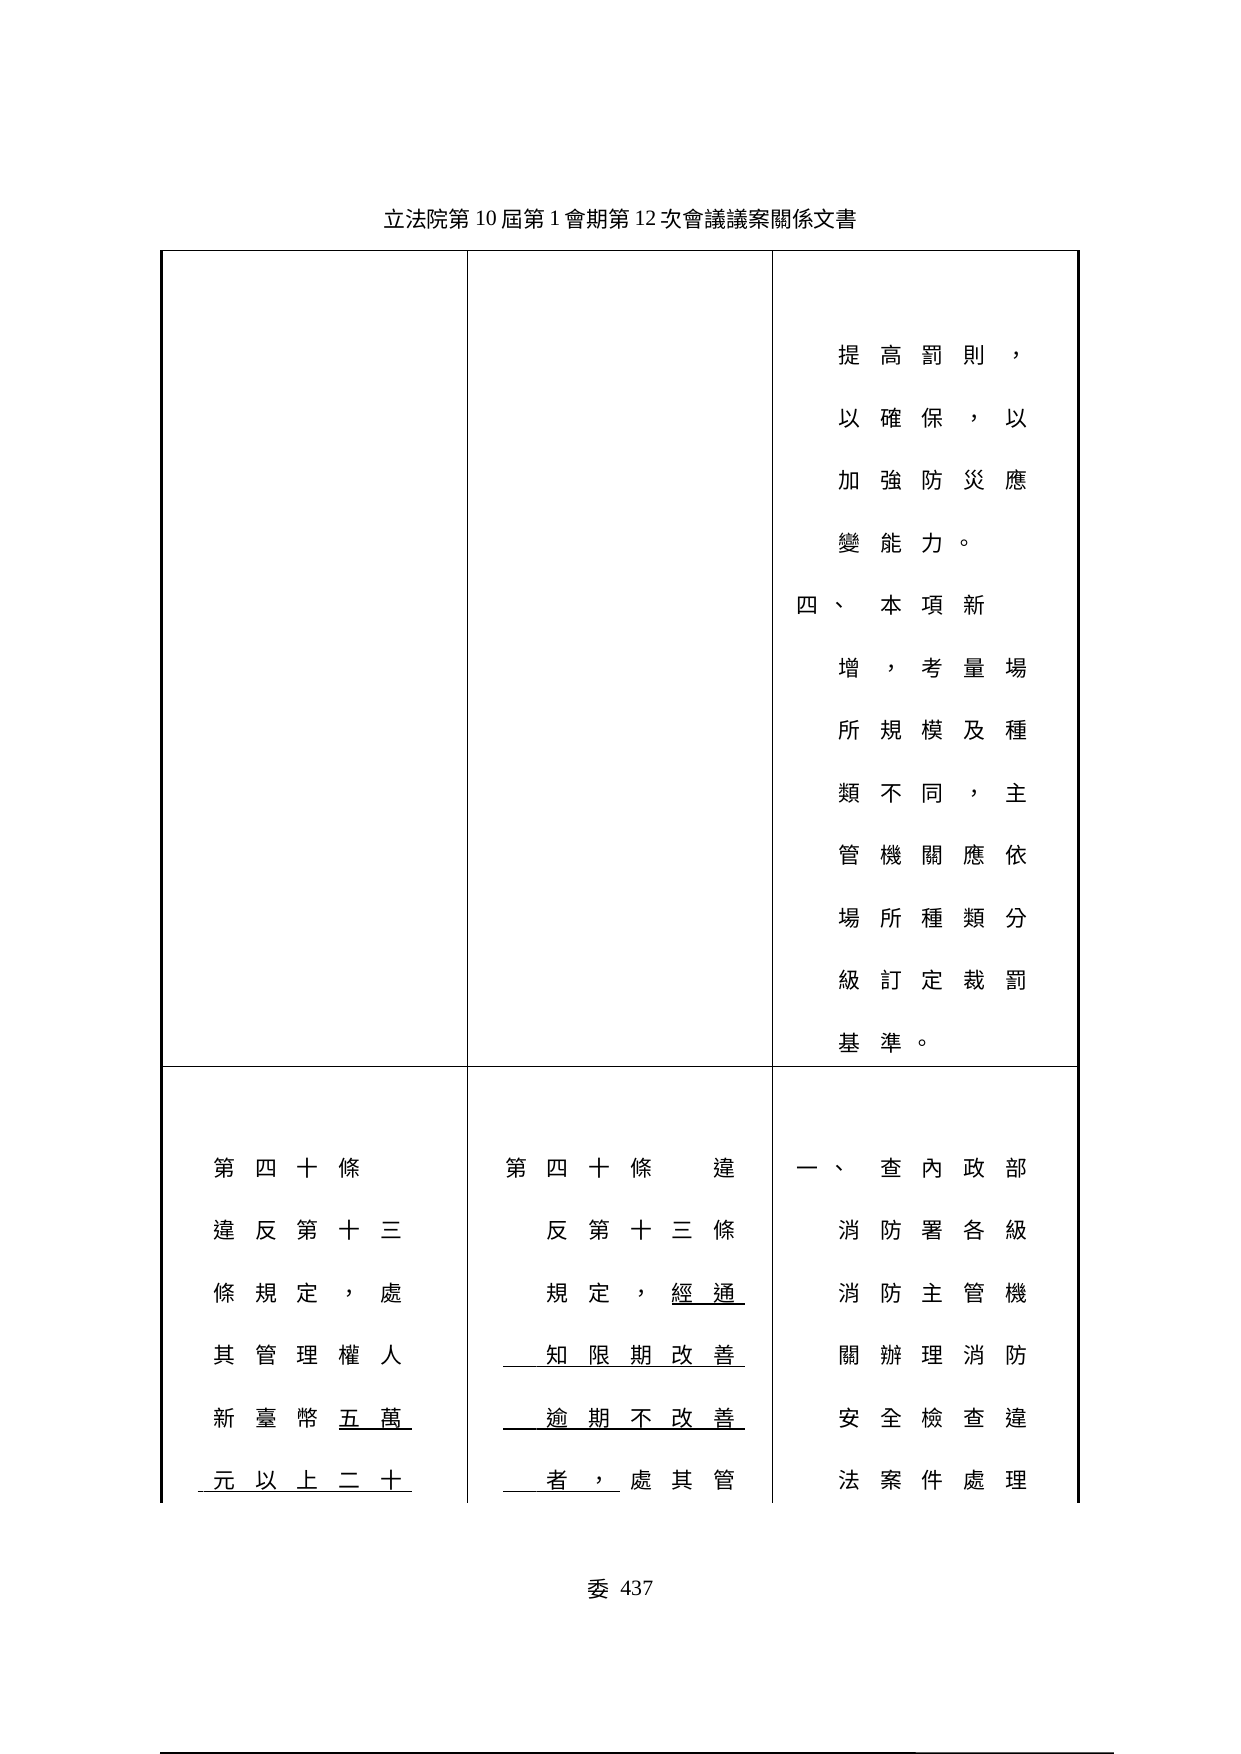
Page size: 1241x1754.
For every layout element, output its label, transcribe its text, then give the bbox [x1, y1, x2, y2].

table_cell 第四十條 違反第十三條規定，經通知限期改善逾期不改善者，處其管 [468, 1067, 772, 1503]
table_cell [468, 251, 772, 1066]
table_cell 一、查內政部消防署各級消防主管機關辦理消防安全檢查違法案件處理 [773, 1067, 1077, 1503]
table_cell 第四十條 違反第十三條規定，處其管理權人新臺幣五萬元以上二十 [163, 1067, 467, 1503]
table_cell 提高罰則，以確保，以加強防災應變能力。 四、本項新增，考量場所規模及種類不同，主管機關應依場所種類分級訂定裁罰基準。 [773, 251, 1077, 1066]
table_cell [163, 251, 467, 1066]
